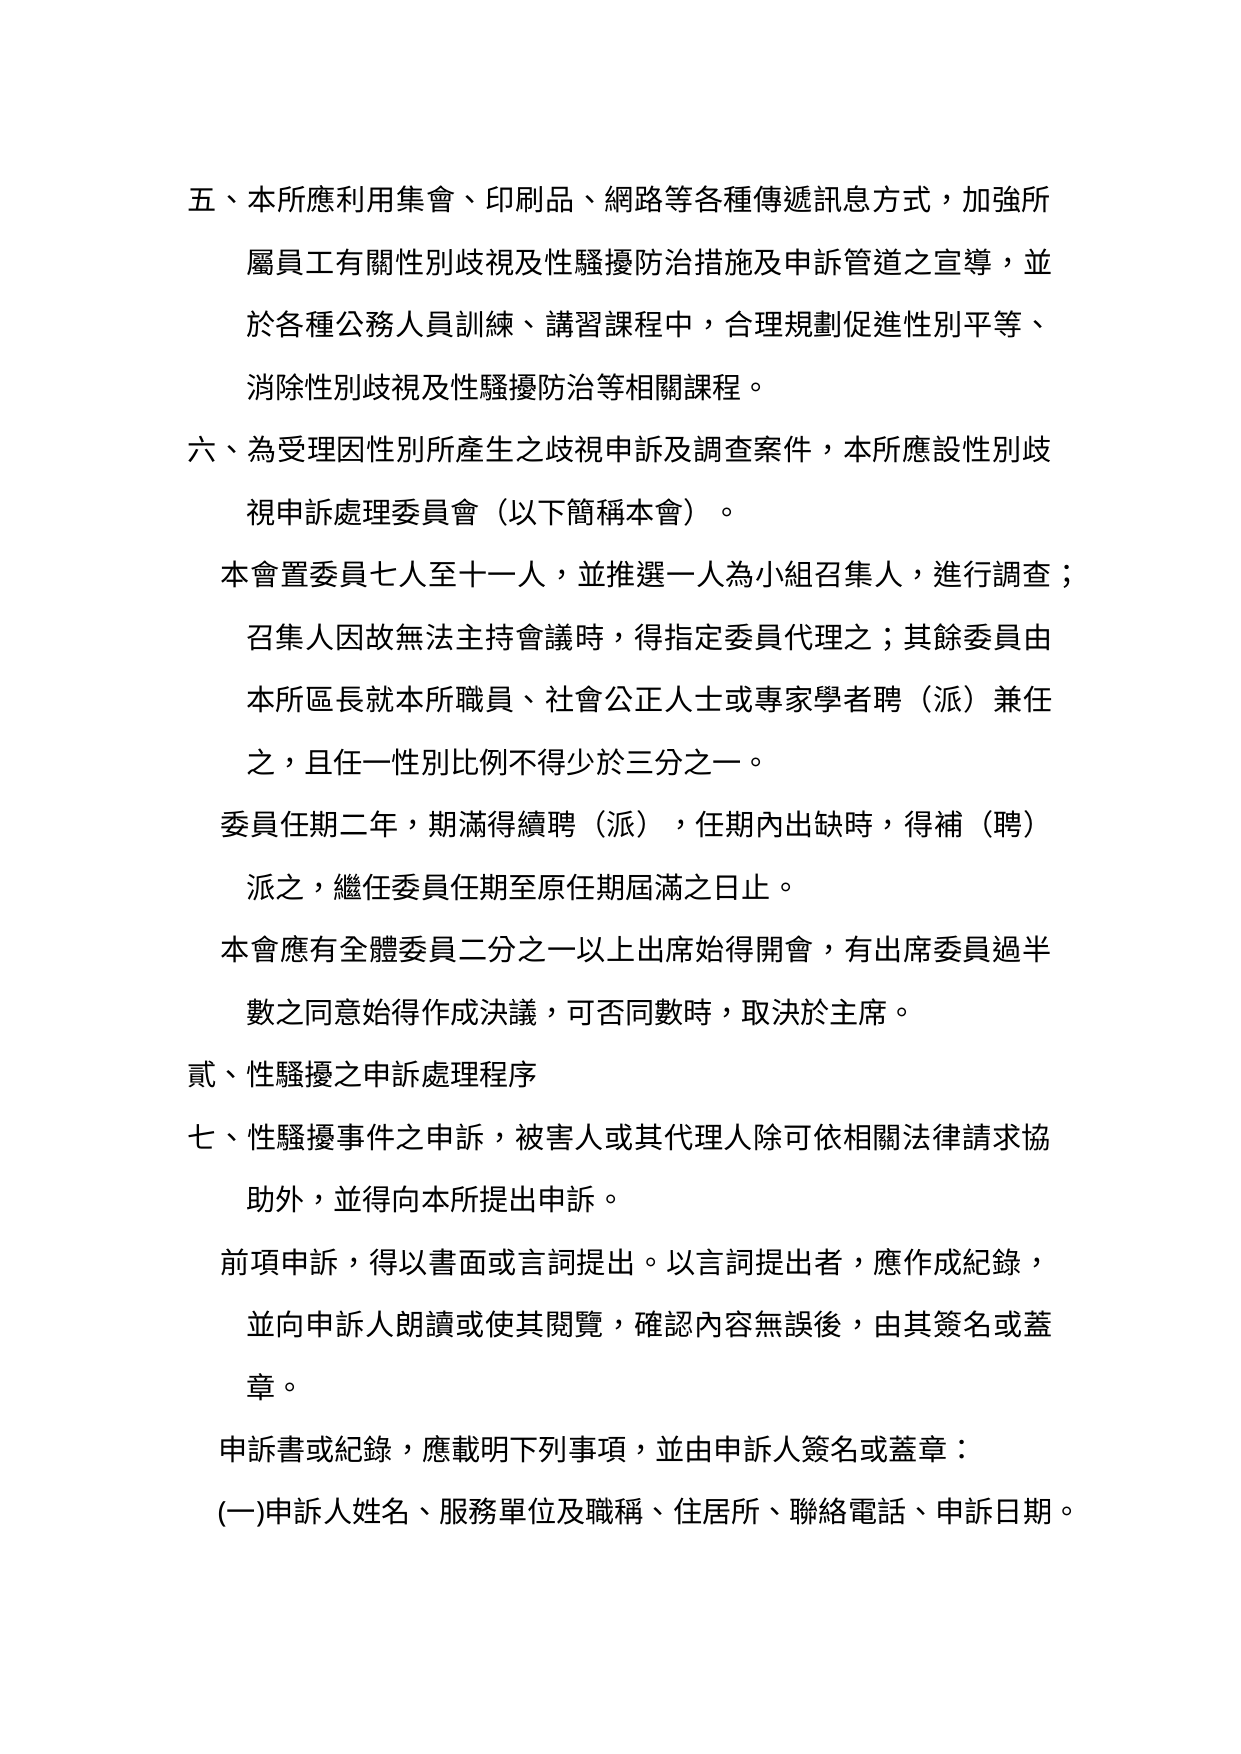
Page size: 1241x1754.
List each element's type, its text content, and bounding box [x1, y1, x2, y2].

text 前項申訴，得以書面或言詞提出。以言詞提出者，應作成紀錄，並向申訴人朗讀或使其閱覽，確認內容無誤後，由其簽名或蓋章。 [187, 1221, 1053, 1408]
text 五、本所應利用集會、印刷品、網路等各種傳遞訊息方式，加強所屬員工有關性別歧視及性騷擾防治措施及申訴管道之宣導，並於各種公務人員訓練、講習課程中，合理規劃促進性別平等、消除性別歧視及性騷擾防治等相關課程。 [187, 158, 1053, 408]
text 七、性騷擾事件之申訴，被害人或其代理人除可依相關法律請求協助外，並得向本所提出申訴。 [187, 1096, 1053, 1221]
text 本會應有全體委員二分之一以上出席始得開會，有出席委員過半數之同意始得作成決議，可否同數時，取決於主席。 [187, 908, 1053, 1033]
text 申訴書或紀錄，應載明下列事項，並由申訴人簽名或蓋章： [187, 1408, 1053, 1471]
text 本會置委員七人至十一人，並推選一人為小組召集人，進行調查；召集人因故無法主持會議時，得指定委員代理之；其餘委員由本所區長就本所職員、社會公正人士或專家學者聘（派）兼任之，且任一性別比例不得少於三分之一。 [187, 533, 1053, 783]
text 六、為受理因性別所產生之歧視申訴及調查案件，本所應設性別歧視申訴處理委員會（以下簡稱本會）。 [187, 408, 1053, 533]
text 貳、性騷擾之申訴處理程序 [187, 1033, 1053, 1096]
text (一)申訴人姓名、服務單位及職稱、住居所、聯絡電話、申訴日期。 [187, 1471, 1053, 1533]
text 委員任期二年，期滿得續聘（派），任期內出缺時，得補（聘）派之，繼任委員任期至原任期屆滿之日止。 [187, 783, 1053, 908]
